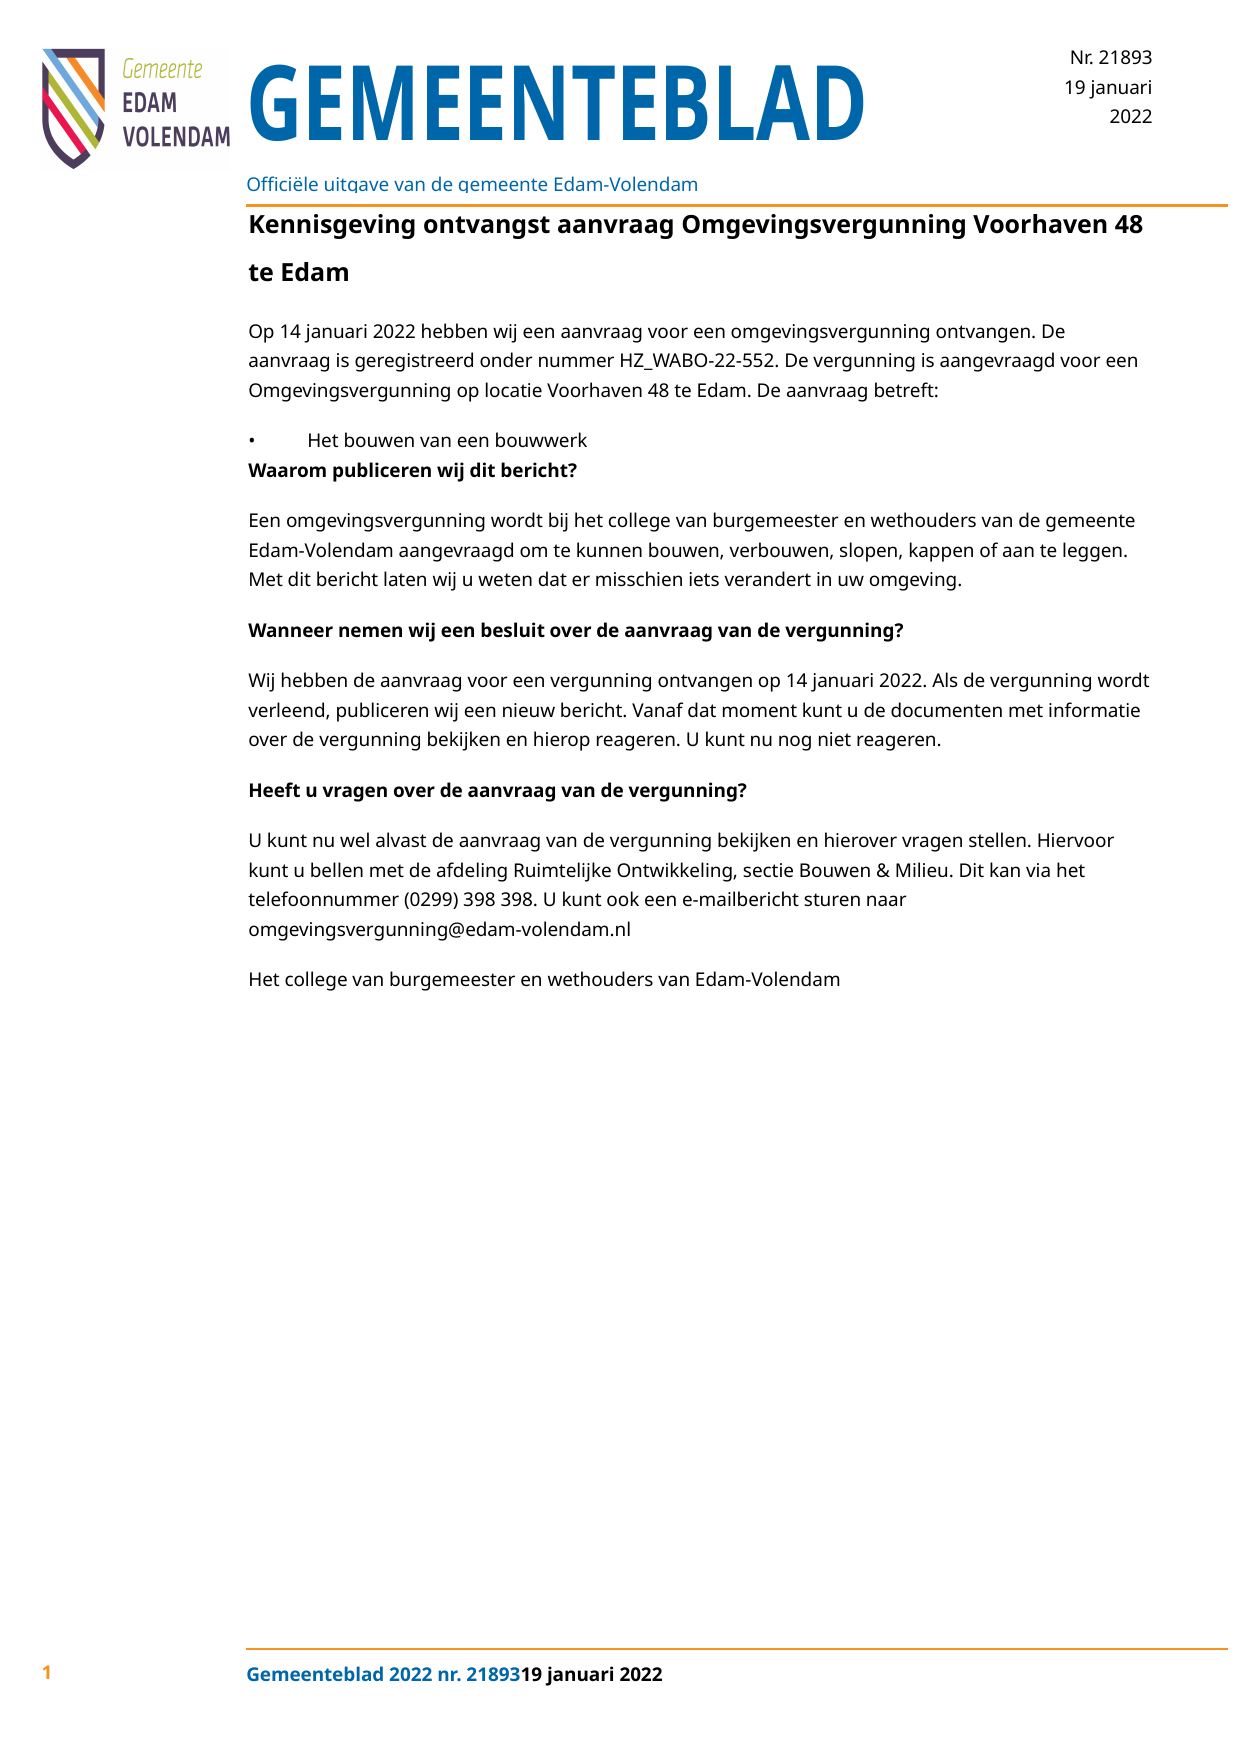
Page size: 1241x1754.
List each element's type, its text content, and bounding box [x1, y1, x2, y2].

picture [41, 47, 231, 172]
text Op 14 januari 2022 hebben wij een aanvraag voor een omgevingsvergunning ontvangen. De aanvraag is geregistreerd onder nummer HZ_WABO-22-552. De vergunning is aangevraagd voor een Omgevingsvergunning op locatie Voorhaven 48 te Edam. De aanvraag betreft: [248, 318, 1152, 403]
text Wanneer nemen wij een besluit over de aanvraag van de vergunning? [248, 617, 1152, 643]
text Een omgevingsvergunning wordt bij het college van burgemeester en wethouders van de gemeente Edam-Volendam aangevraagd om te kunnen bouwen, verbouwen, slopen, kappen of aan te leggen. Met dit bericht laten wij u weten dat er misschien iets verandert in uw omgeving. [248, 507, 1152, 592]
text Waarom publiceren wij dit bericht? [248, 457, 1152, 483]
list Het bouwen van een bouwwerk [248, 427, 1152, 453]
text Heeft u vragen over de aanvraag van de vergunning? [248, 777, 1152, 803]
text Kennisgeving ontvangst aanvraag Omgevingsvergunning Voorhaven 48 te Edam [248, 207, 1152, 288]
text U kunt nu wel alvast de aanvraag van de vergunning bekijken en hierover vragen stellen. Hiervoor kunt u bellen met de afdeling Ruimtelijke Ontwikkeling, sectie Bouwen & Milieu. Dit kan via het telefoonnummer (0299) 398 398. U kunt ook een e-mailbericht sturen naar omgevingsvergunning@edam-volendam.nl [248, 827, 1152, 942]
text Wij hebben de aanvraag voor een vergunning ontvangen op 14 januari 2022. Als de vergunning wordt verleend, publiceren wij een nieuw bericht. Vanaf dat moment kunt u de documenten met informatie over de vergunning bekijken en hierop reageren. U kunt nu nog niet reageren. [248, 667, 1152, 752]
text Het college van burgemeester en wethouders van Edam-Volendam [248, 967, 1152, 992]
